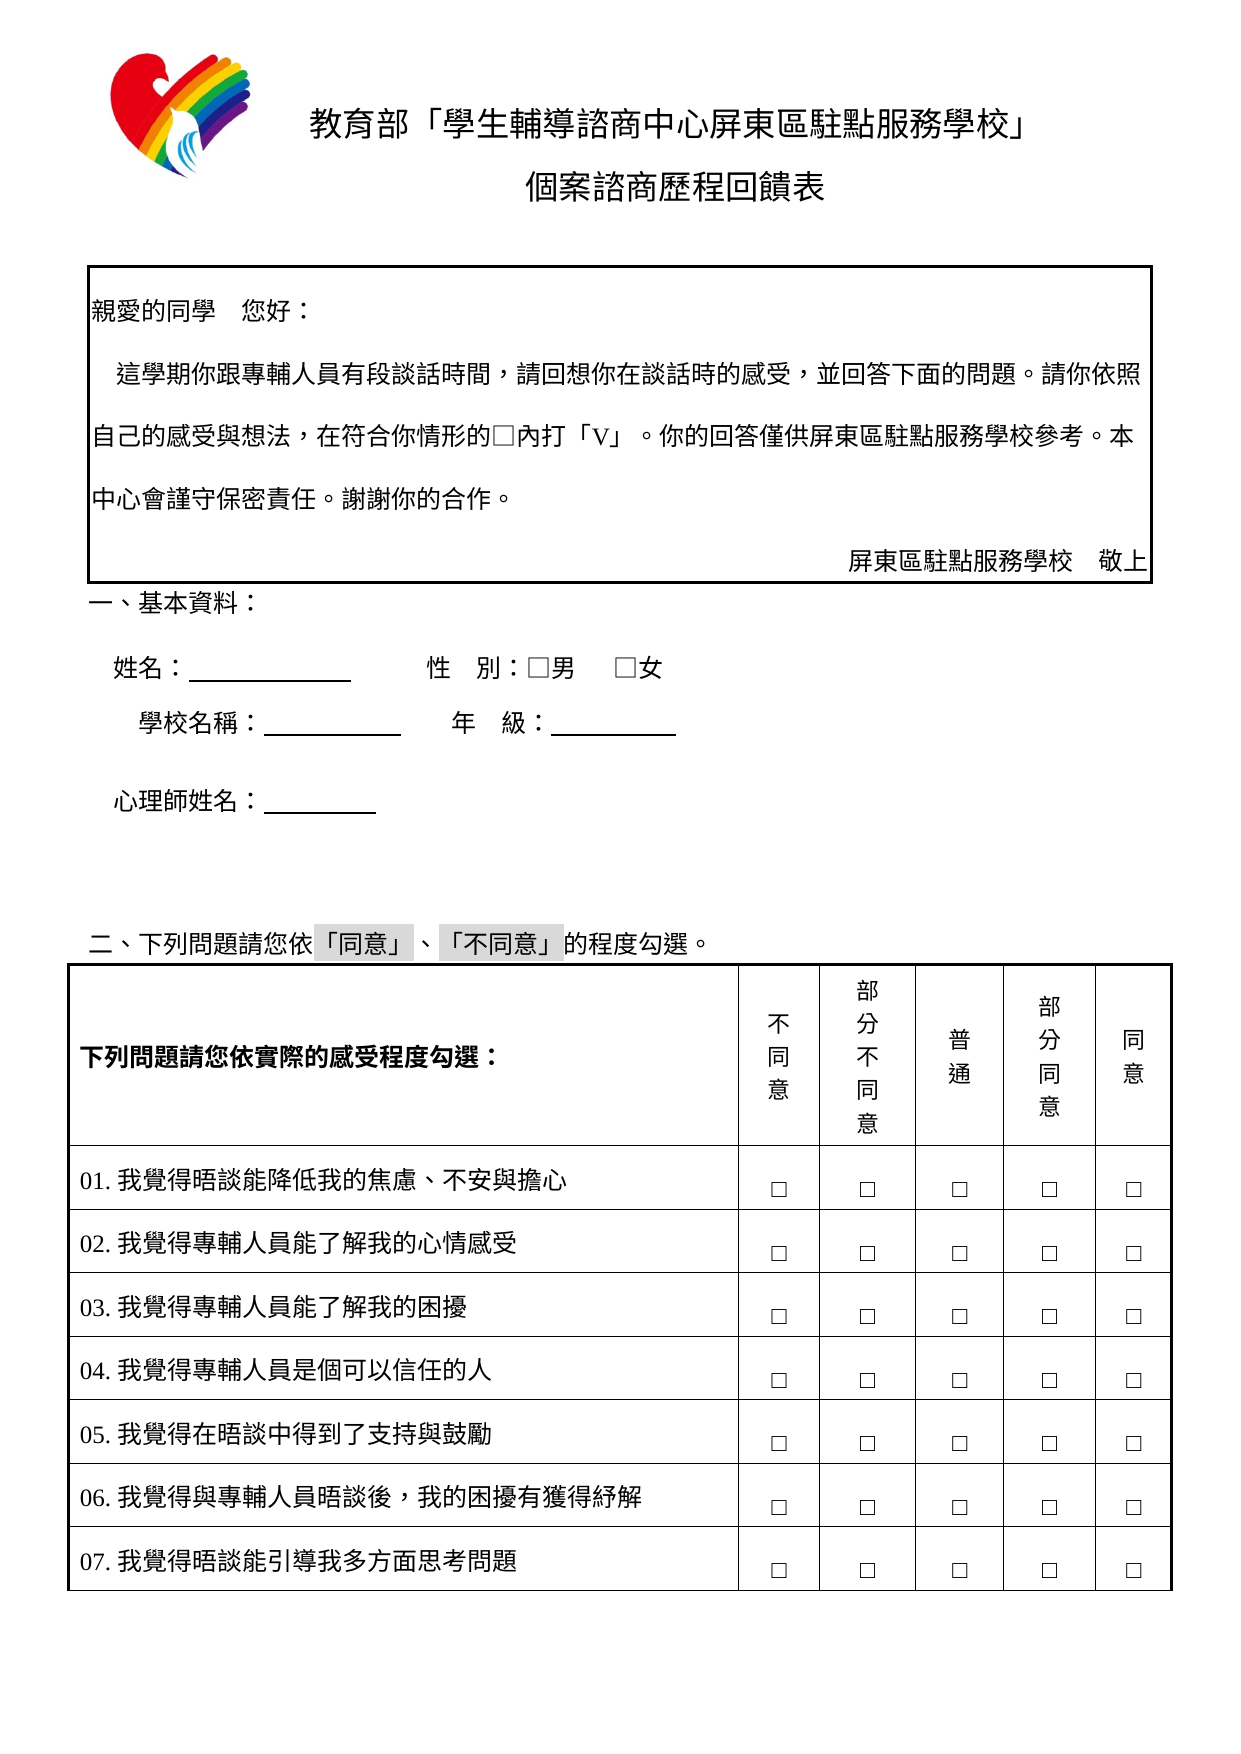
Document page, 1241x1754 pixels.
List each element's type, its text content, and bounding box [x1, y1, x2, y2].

text 個案諮商歷程回饋表 [89, 143, 1240, 206]
table_cell □ [820, 1337, 915, 1399]
table_cell □ [739, 1464, 819, 1526]
table_cell □ [1096, 1146, 1170, 1208]
table_header 同 意 [1096, 966, 1170, 1145]
table_cell □ [820, 1273, 915, 1336]
table_cell □ [916, 1337, 1003, 1399]
table_cell 03. 我覺得專輔人員能了解我的困擾 [70, 1273, 738, 1336]
table_cell □ [1004, 1273, 1095, 1336]
table_cell □ [739, 1273, 819, 1336]
table_cell □ [739, 1210, 819, 1272]
table_cell □ [1096, 1210, 1170, 1272]
table_cell □ [1004, 1527, 1095, 1590]
table_header 部 分 同 意 [1004, 966, 1095, 1145]
table_cell □ [820, 1210, 915, 1272]
table_cell □ [820, 1527, 915, 1590]
table_cell □ [1004, 1146, 1095, 1208]
table_cell □ [916, 1527, 1003, 1590]
table_cell □ [916, 1464, 1003, 1526]
table_cell 05. 我覺得在晤談中得到了支持與鼓勵 [70, 1400, 738, 1463]
table_header 部 分 不 同 意 [820, 966, 915, 1145]
table_cell 06. 我覺得與專輔人員晤談後，我的困擾有獲得紓解 [70, 1464, 738, 1526]
text 一、基本資料： [89, 584, 1152, 620]
table_cell □ [739, 1400, 819, 1463]
table_cell □ [820, 1464, 915, 1526]
table_cell □ [739, 1527, 819, 1590]
table_cell □ [739, 1146, 819, 1208]
table_cell □ [1004, 1464, 1095, 1526]
table_cell □ [916, 1210, 1003, 1272]
table_cell □ [916, 1400, 1003, 1463]
table_header 親愛的同學 您好： 這學期你跟專輔人員有段談話時間，請回想你在談話時的感受，並回答下面的問題。請你依照自己的感受與想法，在符合你情形的□內打「V」。你的回答僅供屏東區駐點服務學校參考。本中心會謹守保密責任。謝謝你的合作。 屏東區駐點服務學校 敬上 [90, 268, 1150, 581]
table_cell □ [1096, 1464, 1170, 1526]
table_cell □ [820, 1400, 915, 1463]
table_cell □ [1004, 1210, 1095, 1272]
table_header 下列問題請您依實際的感受程度勾選： [70, 966, 738, 1145]
table_cell □ [1004, 1400, 1095, 1463]
table_cell □ [739, 1337, 819, 1399]
table_cell 07. 我覺得晤談能引導我多方面思考問題 [70, 1527, 738, 1590]
table_cell □ [916, 1273, 1003, 1336]
table_header 普 通 [916, 966, 1003, 1145]
table_cell □ [1004, 1337, 1095, 1399]
text [91, 81, 106, 143]
table_cell □ [1096, 1273, 1170, 1336]
table_cell □ [1096, 1337, 1170, 1399]
text 心理師姓名： [89, 758, 1152, 820]
text 二、下列問題請您依「同意」、「不同意」的程度勾選。 [89, 901, 1152, 963]
text 教育部「學生輔導諮商中心屏東區駐點服務學校」 [255, 81, 1240, 143]
text 姓名： 性 別：□男 □女 [89, 649, 1152, 685]
table_cell 02. 我覺得專輔人員能了解我的心情感受 [70, 1210, 738, 1272]
table_header 不 同 意 [739, 966, 819, 1145]
table_cell □ [820, 1146, 915, 1208]
text 學校名稱： 年 級： [139, 703, 1152, 739]
table_cell □ [916, 1146, 1003, 1208]
table_cell □ [1096, 1527, 1170, 1590]
table_cell 01. 我覺得晤談能降低我的焦慮、不安與擔心 [70, 1146, 738, 1208]
table_cell □ [1096, 1400, 1170, 1463]
table_cell 04. 我覺得專輔人員是個可以信任的人 [70, 1337, 738, 1399]
